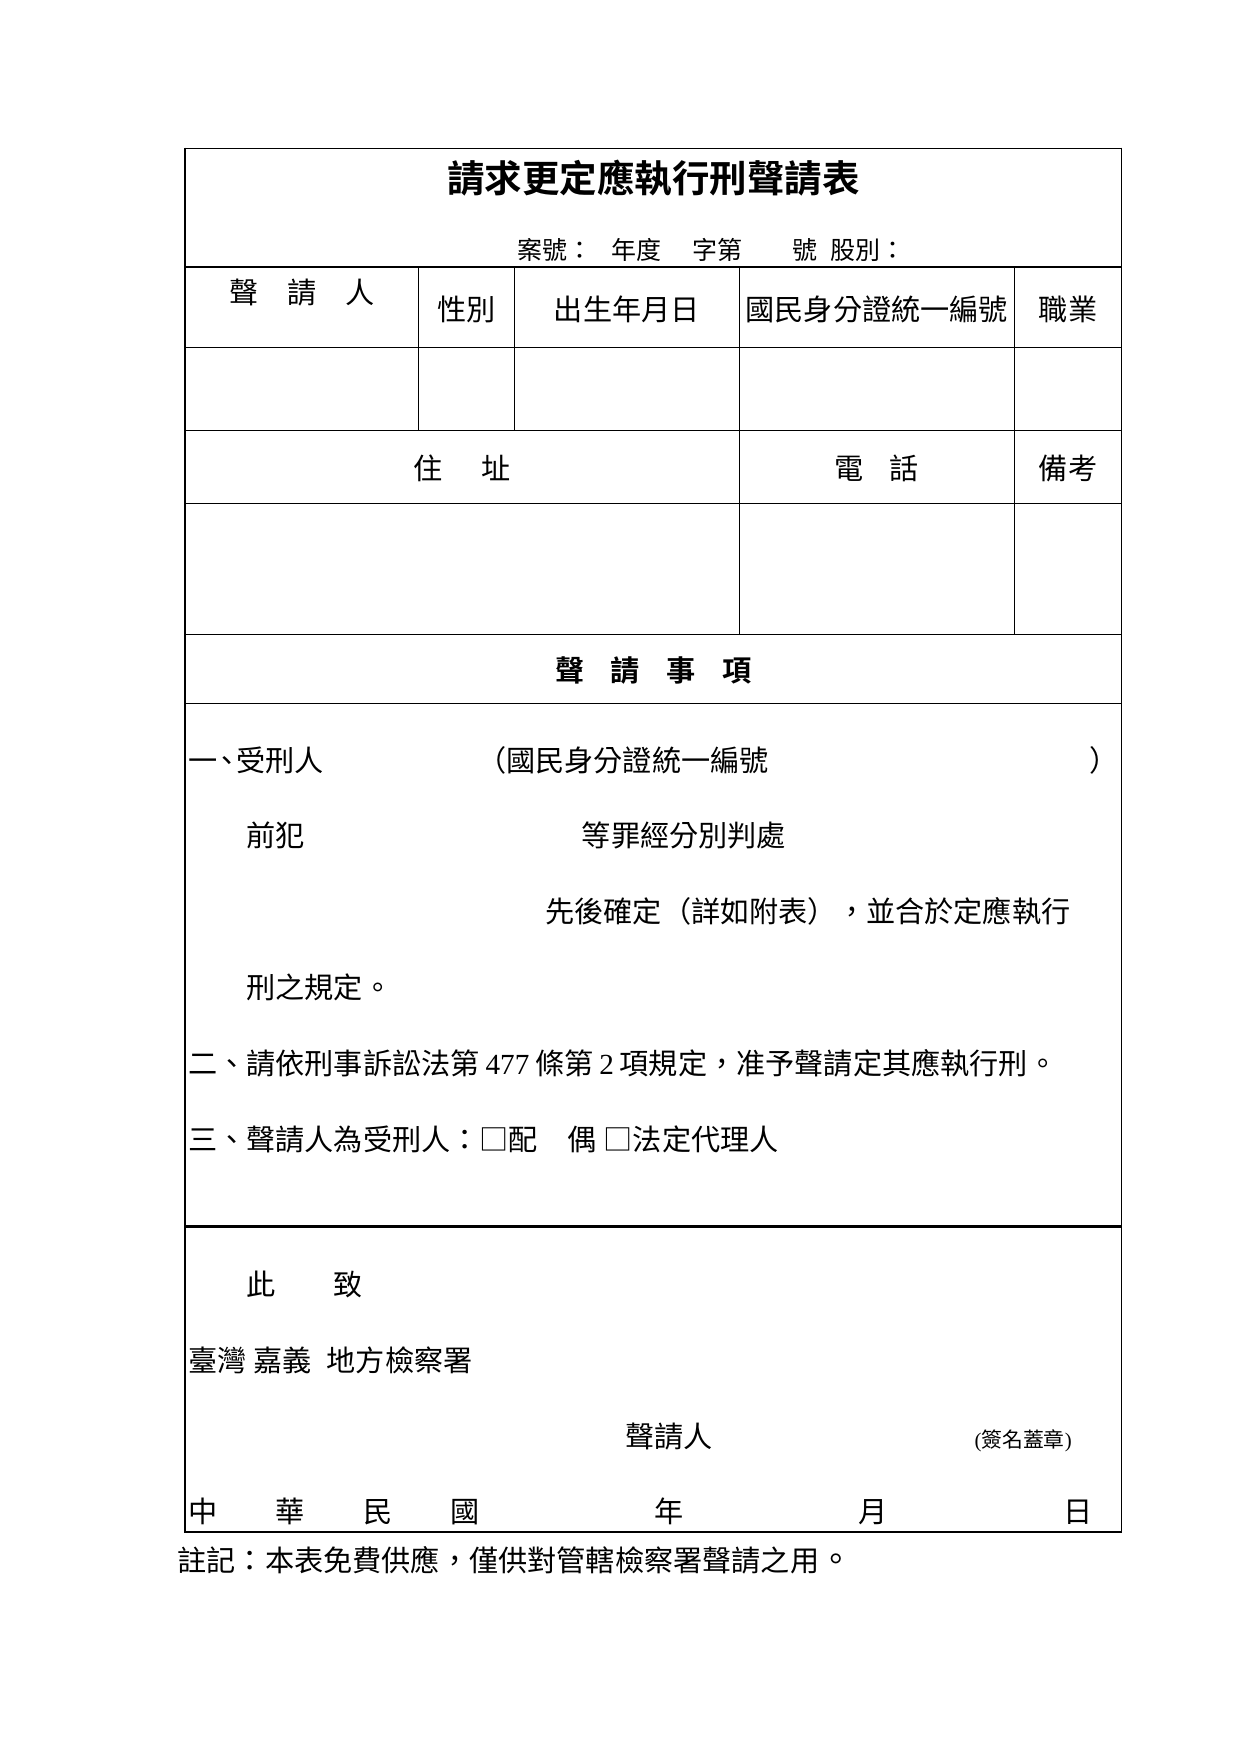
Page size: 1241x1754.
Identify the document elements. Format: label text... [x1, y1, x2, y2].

table_cell [740, 348, 1014, 430]
table_cell 聲 請 事 項 [186, 635, 1121, 703]
table_cell 性別 [419, 268, 514, 347]
table_cell 職業 [1015, 268, 1121, 347]
table_cell 電 話 [740, 431, 1014, 502]
table_cell 出生年月日 [515, 268, 739, 347]
table_cell [419, 348, 514, 430]
text 註記：本表免費供應，僅供對管轄檢察署聲請之用。 [177, 1532, 1122, 1581]
table_cell 聲 請 人 [186, 268, 418, 347]
table_cell [740, 504, 1014, 633]
table_header 請求更定應執行刑聲請表 案號： 年度 字第 號 股別： [186, 149, 1121, 266]
table_cell [515, 348, 739, 430]
table_cell 一、受刑人 （國民身分證統一編號 ） 前犯 等罪經分別判處 先後確定（詳如附表），並合於定應執行 刑之規定。 二、請依刑事訴訟法第477條第2項規定，准予聲請定其應執行刑。 三、聲請人為受刑人：□配 偶 □法定代理人 [186, 704, 1121, 1191]
table_cell [186, 504, 739, 633]
table_cell [186, 348, 418, 430]
table_cell 此 致 臺灣 嘉義 地方檢察署 聲請人 (簽名蓋章) 中 華 民 國 年 月 日 [186, 1228, 1121, 1531]
table_cell [186, 1191, 1121, 1225]
table_cell [1015, 348, 1121, 430]
table_cell [1015, 504, 1121, 633]
table_cell 住 址 [186, 431, 739, 502]
table_cell 備考 [1015, 431, 1121, 502]
table_cell 國民身分證統一編號 [740, 268, 1014, 347]
